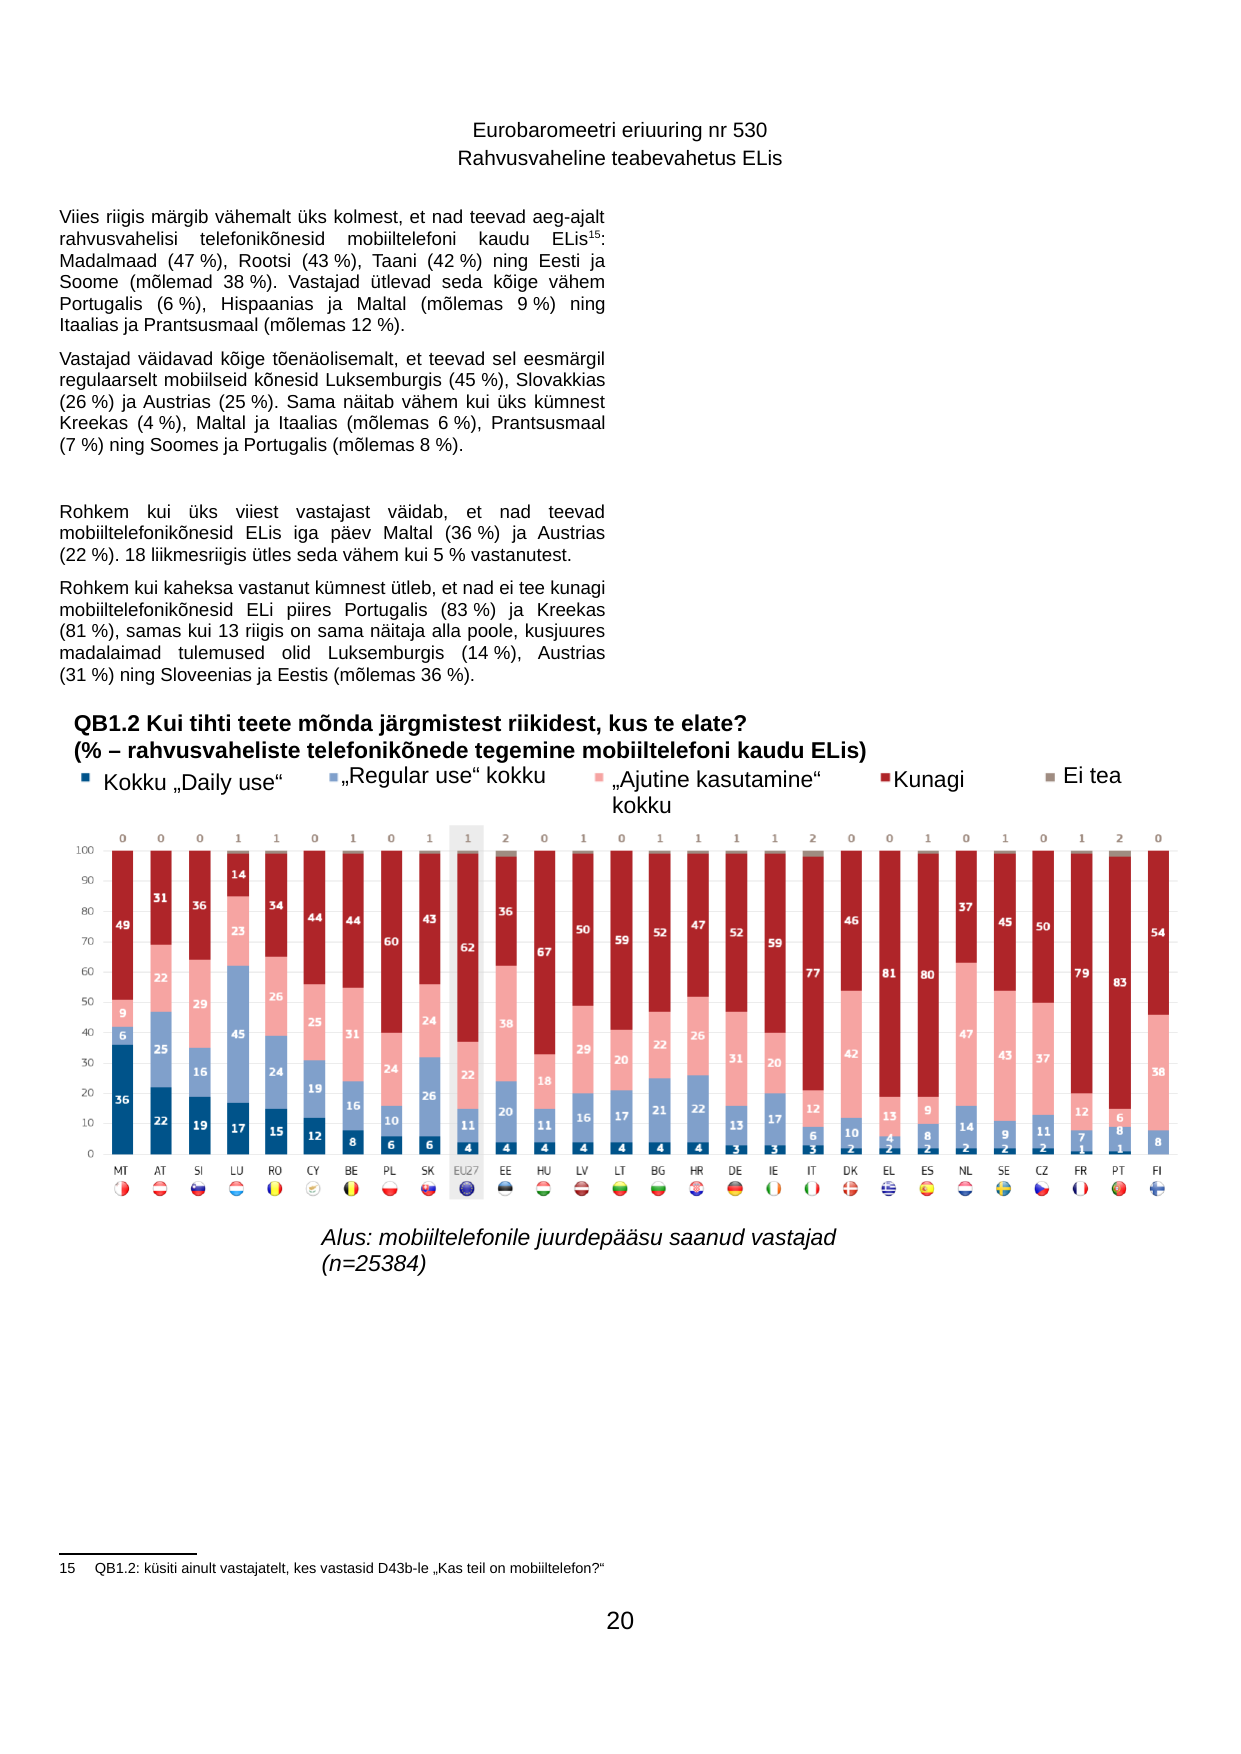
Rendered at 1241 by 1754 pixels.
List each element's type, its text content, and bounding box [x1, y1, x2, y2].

text Rohkem kui kaheksa vastanut kümnest ütleb, et nad ei tee kunagi mobiiltelefonikõnesid ELi piires Portugalis (83 %) ja Kreekas (81 %), samas kui 13 riigis on sama näitaja alla poole, kusjuures madalaimad tulemused olid Luksemburgis (14 %), Austrias (31 %) ning Sloveenias ja Eestis (mõlemas 36 %). [59, 577, 605, 685]
picture [606, 748, 612, 756]
text Rohkem kui üks viiest vastajast väidab, et nad teevad mobiiltelefonikõnesid ELis iga päev Maltal (36 %) ja Austrias (22 %). 18 liikmesriigis ütles seda vähem kui 5 % vastanutest. [59, 501, 605, 565]
picture [621, 748, 626, 756]
picture [66, 820, 1189, 1206]
picture [358, 748, 364, 756]
text Viies riigis märgib vähemalt üks kolmest, et nad teevad aeg-ajalt rahvusvahelisi telefonikõnesid mobiiltelefoni kaudu ELis: Madalmaad (47 %), Rootsi (43 %), Taani (42 %) ning Eesti ja Soome (mõlemad 38 %). Vastajad ütlevad seda kõige vähem Portugalis (6 %), Hispaanias ja Maltal (mõlemas 9 %) ning Itaalias ja Prantsusmaal (mõlemas 12 %). [59, 206, 605, 336]
picture [405, 748, 411, 756]
picture [167, 747, 172, 755]
picture [66, 747, 1056, 800]
picture [206, 747, 211, 755]
text Vastajad väidavad kõige tõenäolisemalt, et teevad sel eesmärgil regulaarselt mobiilseid kõnesid Luksemburgis (45 %), Slovakkias (26 %) ja Austrias (25 %). Sama näitab vähem kui üks kümnest Kreekas (4 %), Maltal ja Itaalias (mõlemas 6 %), Prantsusmaal (7 %) ning Soomes ja Portugalis (mõlemas 8 %). [59, 347, 605, 455]
text QB1.2: küsiti ainult vastajatelt, kes vastasid D43b-le „Kas teil on mobiiltelefon?“ [59, 1560, 605, 1577]
picture [700, 748, 706, 756]
picture [780, 748, 785, 756]
picture [499, 748, 504, 756]
picture [445, 748, 450, 756]
